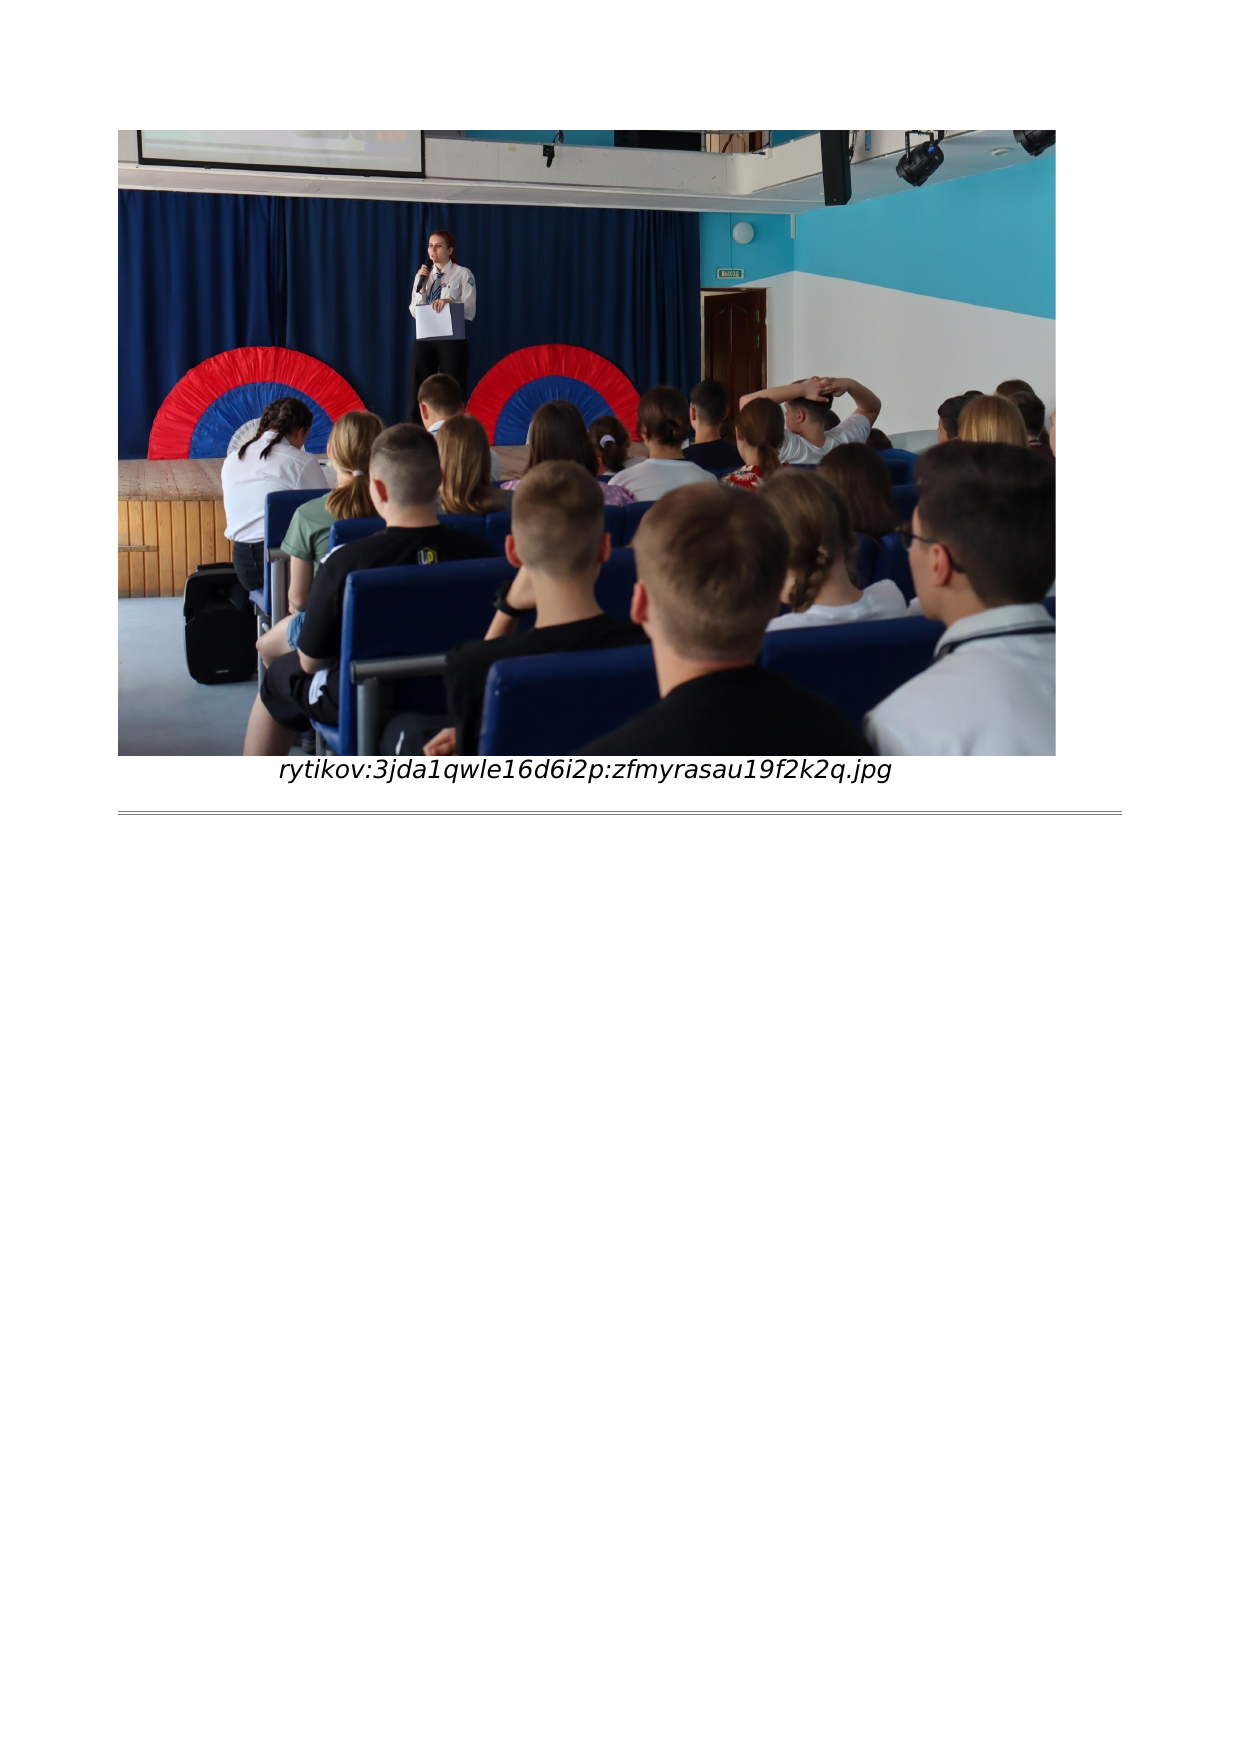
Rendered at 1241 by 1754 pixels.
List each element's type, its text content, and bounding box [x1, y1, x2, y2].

text rytikov:3jda1qwle16d6i2p:zfmyrasau19f2k2q.jpg [118, 756, 1056, 784]
picture [118, 130, 1056, 756]
